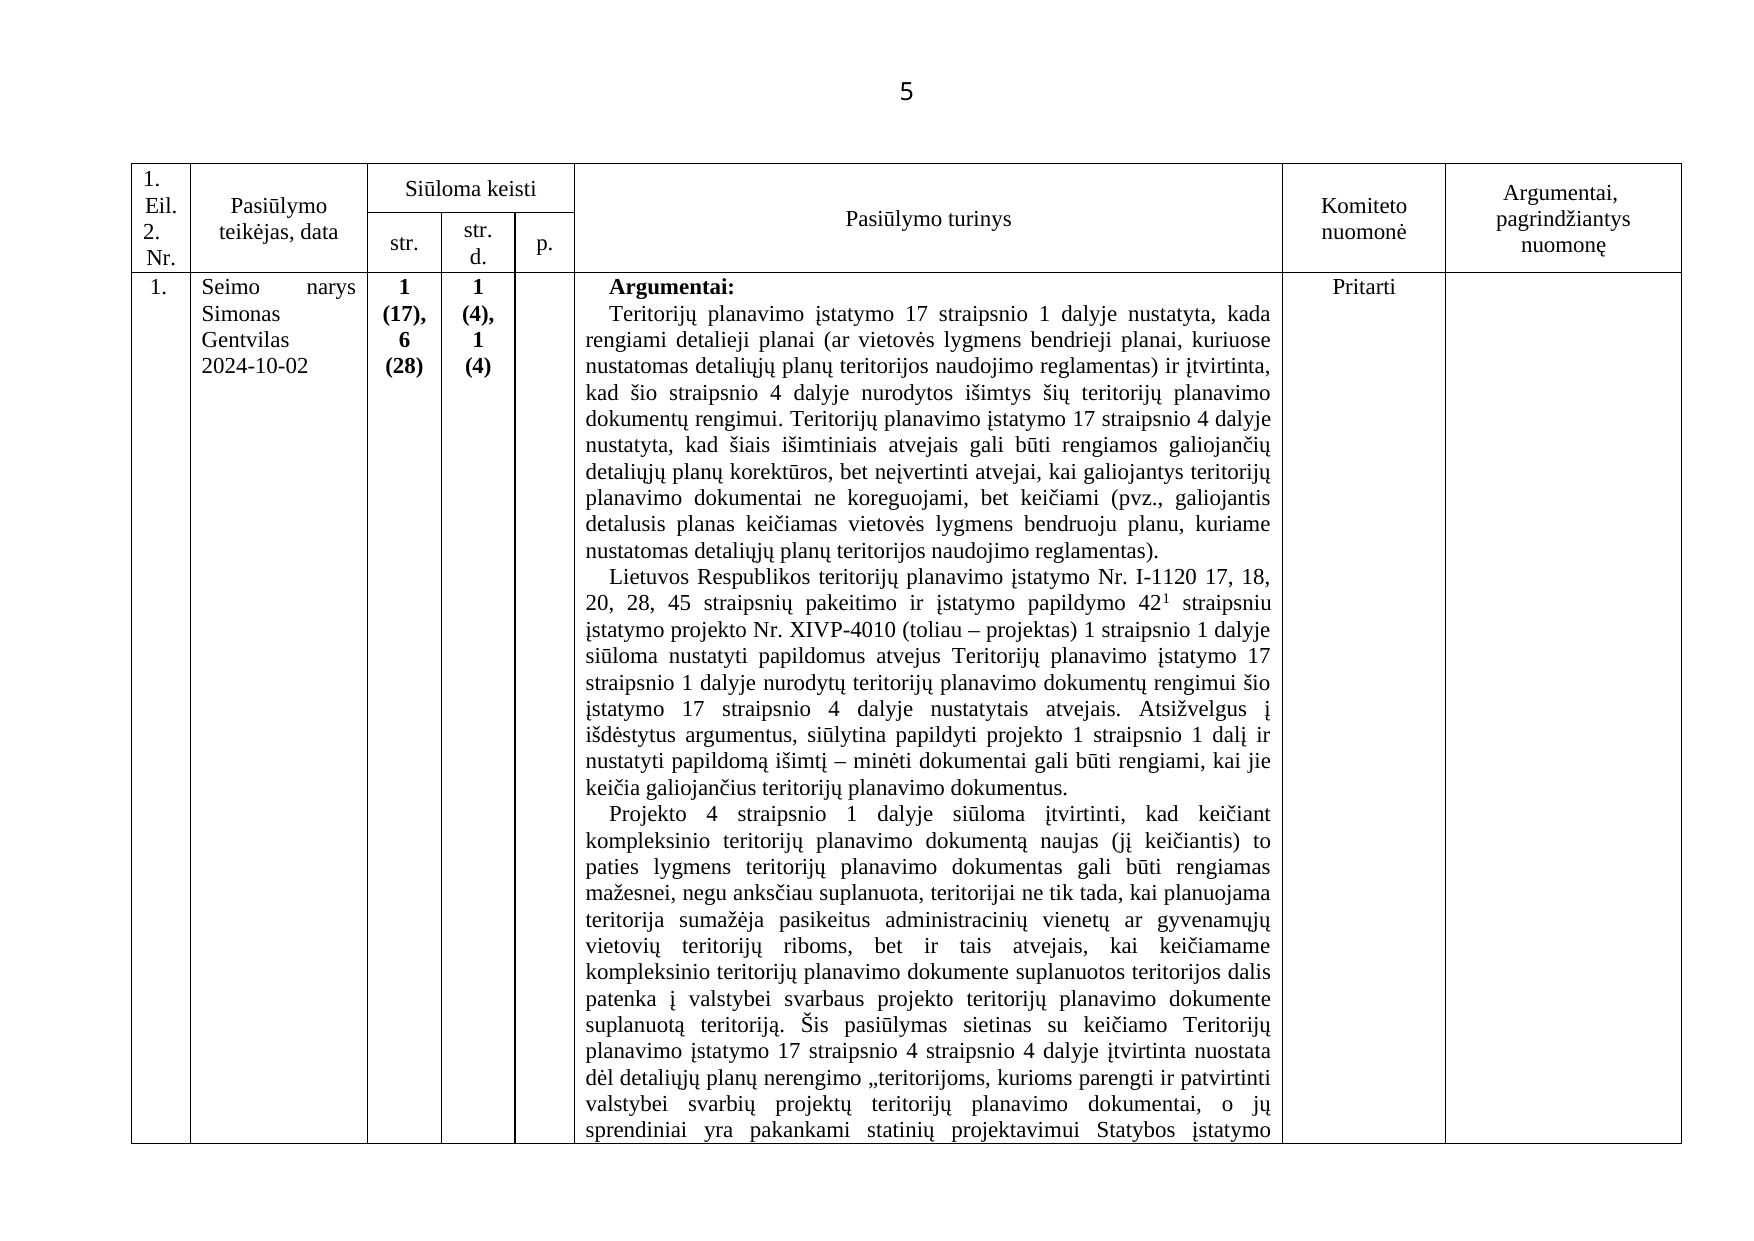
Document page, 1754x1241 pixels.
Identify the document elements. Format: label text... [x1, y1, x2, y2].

table_cell str. [368, 213, 441, 272]
table_header Siūloma keisti [368, 164, 574, 212]
table_header Eil. Nr. [132, 164, 190, 272]
table_cell 1 (4), 1 (4) [442, 273, 514, 1143]
table_cell 1 (17), 6 (28) [368, 273, 441, 1143]
table_header Pasiūlymo teikėjas, data [191, 164, 367, 272]
table_header Pasiūlymo turinys [575, 164, 1282, 272]
table_cell Argumentai: Teritorijų planavimo įstatymo 17 straipsnio 1 dalyje nustatyta, kada rengiami detalieji planai (ar vietovės lygmens bendrieji planai, kuriuose nustatomas detaliųjų planų teritorijos naudojimo reglamentas) ir įtvirtinta, kad šio straipsnio 4 dalyje nurodytos išimtys šių teritorijų planavimo dokumentų rengimui. Teritorijų planavimo įstatymo 17 straipsnio 4 dalyje nustatyta, kad šiais išimtiniais atvejais gali būti rengiamos galiojančių detaliųjų planų korektūros, bet neįvertinti atvejai, kai galiojantys teritorijų planavimo dokumentai ne koreguojami, bet keičiami (pvz., galiojantis detalusis planas keičiamas vietovės lygmens bendruoju planu, kuriame nustatomas detaliųjų planų teritorijos naudojimo reglamentas). Lietuvos Respublikos teritorijų planavimo įstatymo Nr. I-1120 17, 18, 20, 28, 45 straipsnių pakeitimo ir įstatymo papildymo 421 straipsniu įstatymo projekto Nr. XIVP-4010 (toliau – projektas) 1 straipsnio 1 dalyje siūloma nustatyti papildomus atvejus Teritorijų planavimo įstatymo 17 straipsnio 1 dalyje nurodytų teritorijų planavimo dokumentų rengimui šio įstatymo 17 straipsnio 4 dalyje nustatytais atvejais. Atsižvelgus į išdėstytus argumentus, siūlytina papildyti projekto 1 straipsnio 1 dalį ir nustatyti papildomą išimtį – minėti dokumentai gali būti rengiami, kai jie keičia galiojančius teritorijų planavimo dokumentus. Projekto 4 straipsnio 1 dalyje siūloma įtvirtinti, kad keičiant kompleksinio teritorijų planavimo dokumentą naujas (jį keičiantis) to paties lygmens teritorijų planavimo dokumentas gali būti rengiamas mažesnei, negu anksčiau suplanuota, teritorijai ne tik tada, kai planuojama teritorija sumažėja pasikeitus administracinių vienetų ar gyvenamųjų vietovių teritorijų riboms, bet ir tais atvejais, kai keičiamame kompleksinio teritorijų planavimo dokumente suplanuotos teritorijos dalis patenka į valstybei svarbaus projekto teritorijų planavimo dokumente suplanuotą teritoriją. Šis pasiūlymas sietinas su keičiamo Teritorijų planavimo įstatymo 17 straipsnio 4 straipsnio 4 dalyje įtvirtinta nuostata dėl detaliųjų planų nerengimo „teritorijoms, kurioms parengti ir patvirtinti valstybei svarbių projektų teritorijų planavimo dokumentai, o jų sprendiniai yra pakankami statinių projektavimui Statybos įstatymo [575, 273, 1282, 1143]
table_cell p. [516, 213, 574, 272]
table_cell Seimo narys Simonas Gentvilas 2024-10-02 [191, 273, 367, 1143]
table_cell [1446, 273, 1681, 1143]
table_cell str. d. [442, 213, 514, 272]
table_cell 1. [132, 273, 190, 1143]
table_header Argumentai, pagrindžiantys nuomonę [1446, 164, 1681, 272]
table_header Komiteto nuomonė [1283, 164, 1445, 272]
table_cell [516, 273, 574, 1143]
table_cell Pritarti [1283, 273, 1445, 1143]
